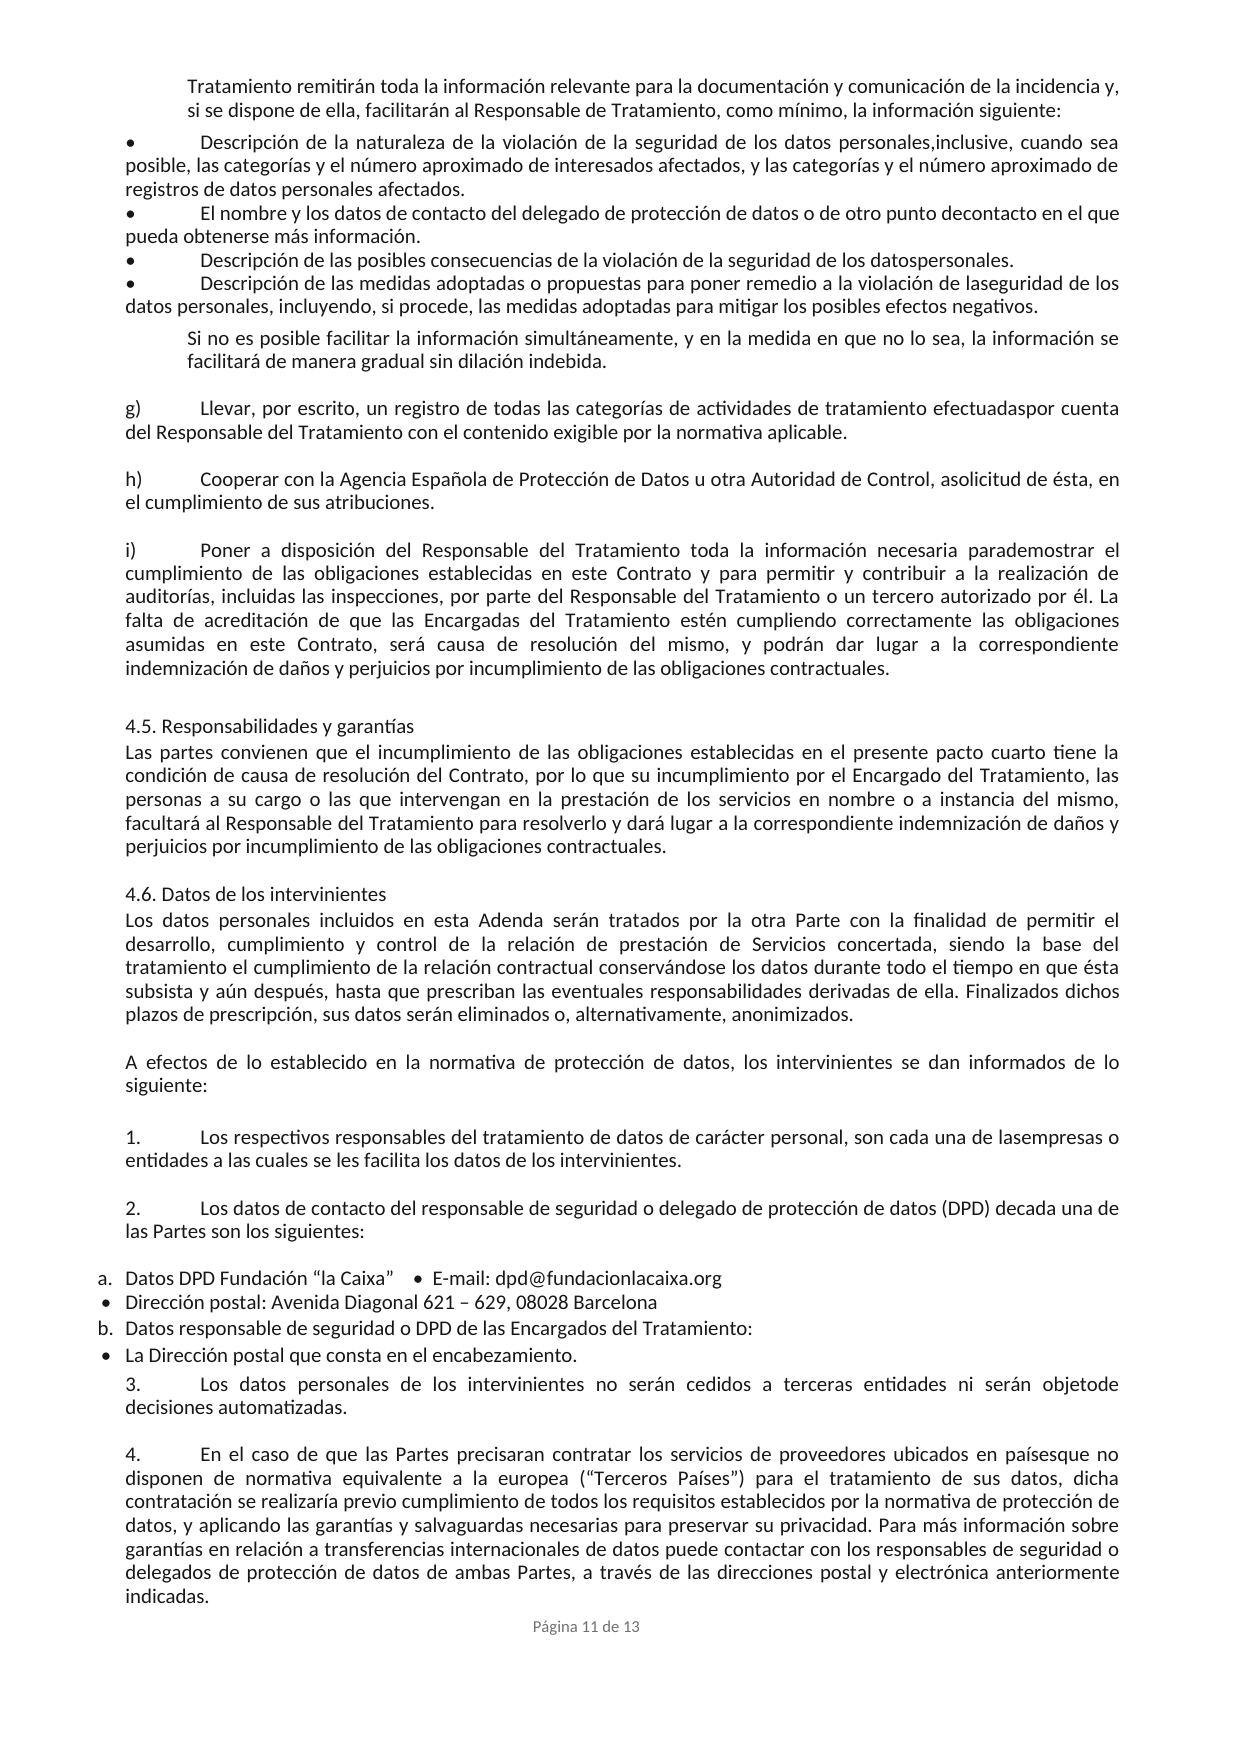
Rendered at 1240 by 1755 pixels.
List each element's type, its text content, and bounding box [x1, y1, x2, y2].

text 4.5. Responsabilidades y garantías [125, 714, 1121, 738]
text Las partes convienen que el incumplimiento de las obligaciones establecidas en el presente pacto cuarto tiene la condición de causa de resolución del Contrato, por lo que su incumplimiento por el Encargado del Tratamiento, las personas a su cargo o las que intervengan en la prestación de los servicios en nombre o a instancia del mismo, facultará al Responsable del Tratamiento para resolverlo y dará lugar a la correspondiente indemnización de daños y perjuicios por incumplimiento de las obligaciones contractuales. [125, 741, 1121, 859]
list El nombre y los datos de contacto del delegado de protección de datos o de otro punto decontacto en el que pueda obtenerse más información. [125, 201, 1121, 248]
list Cooperar con la Agencia Española de Protección de Datos u otra Autoridad de Control, asolicitud de ésta, en el cumplimiento de sus atribuciones. [125, 468, 1121, 515]
list Los datos de contacto del responsable de seguridad o delegado de protección de datos (DPD) decada una de las Partes son los siguientes: [125, 1196, 1121, 1243]
text Los datos personales incluidos en esta Adenda serán tratados por la otra Parte con la finalidad de permitir el desarrollo, cumplimiento y control de la relación de prestación de Servicios concertada, siendo la base del tratamiento el cumplimiento de la relación contractual conservándose los datos durante todo el tiempo en que ésta subsista y aún después, hasta que prescriban las eventuales responsabilidades derivadas de ella. Finalizados dichos plazos de prescripción, sus datos serán eliminados o, alternativamente, anonimizados. [125, 909, 1121, 1027]
list Llevar, por escrito, un registro de todas las categorías de actividades de tratamiento efectuadaspor cuenta del Responsable del Tratamiento con el contenido exigible por la normativa aplicable. [125, 397, 1121, 444]
list Los respectivos responsables del tratamiento de datos de carácter personal, son cada una de lasempresas o entidades a las cuales se les facilita los datos de los intervinientes. [125, 1126, 1121, 1173]
list Datos DPD Fundación “la Caixa” • E-mail: dpd@fundacionlacaixa.org [97, 1267, 1121, 1290]
list Datos responsable de seguridad o DPD de las Encargados del Tratamiento: [97, 1317, 1121, 1341]
text Tratamiento remitirán toda la información relevante para la documentación y comunicación de la incidencia y, si se dispone de ella, facilitarán al Responsable de Tratamiento, como mínimo, la información siguiente: [187, 75, 1121, 122]
list La Dirección postal que consta en el encabezamiento. [101, 1343, 1121, 1367]
list Poner a disposición del Responsable del Tratamiento toda la información necesaria parademostrar el cumplimiento de las obligaciones establecidas en este Contrato y para permitir y contribuir a la realización de auditorías, incluidas las inspecciones, por parte del Responsable del Tratamiento o un tercero autorizado por él. La falta de acreditación de que las Encargadas del Tratamiento estén cumpliendo correctamente las obligaciones asumidas en este Contrato, será causa de resolución del mismo, y podrán dar lugar a la correspondiente indemnización de daños y perjuicios por incumplimiento de las obligaciones contractuales. [125, 538, 1121, 680]
list Descripción de las posibles consecuencias de la violación de la seguridad de los datospersonales. [125, 248, 1121, 272]
list Descripción de las medidas adoptadas o propuestas para poner remedio a la violación de laseguridad de los datos personales, incluyendo, si procede, las medidas adoptadas para mitigar los posibles efectos negativos. [125, 272, 1121, 319]
list Descripción de la naturaleza de la violación de la seguridad de los datos personales,inclusive, cuando sea posible, las categorías y el número aproximado de interesados afectados, y las categorías y el número aproximado de registros de datos personales afectados. [125, 130, 1121, 201]
text A efectos de lo establecido en la normativa de protección de datos, los intervinientes se dan informados de lo siguiente: [125, 1051, 1121, 1098]
list Dirección postal: Avenida Diagonal 621 – 629, 08028 Barcelona [101, 1290, 1121, 1314]
text Si no es posible facilitar la información simultáneamente, y en la medida en que no lo sea, la información se facilitará de manera gradual sin dilación indebida. [187, 326, 1121, 374]
list En el caso de que las Partes precisaran contratar los servicios de proveedores ubicados en paísesque no disponen de normativa equivalente a la europea (“Terceros Países”) para el tratamiento de sus datos, dicha contratación se realizaría previo cumplimiento de todos los requisitos establecidos por la normativa de protección de datos, y aplicando las garantías y salvaguardas necesarias para preservar su privacidad. Para más información sobre garantías en relación a transferencias internacionales de datos puede contactar con los responsables de seguridad o delegados de protección de datos de ambas Partes, a través de las direcciones postal y electrónica anteriormente indicadas. [125, 1443, 1121, 1608]
text 4.6. Datos de los intervinientes [125, 882, 1121, 906]
list Los datos personales de los intervinientes no serán cedidos a terceras entidades ni serán objetode decisiones automatizadas. [125, 1372, 1121, 1420]
